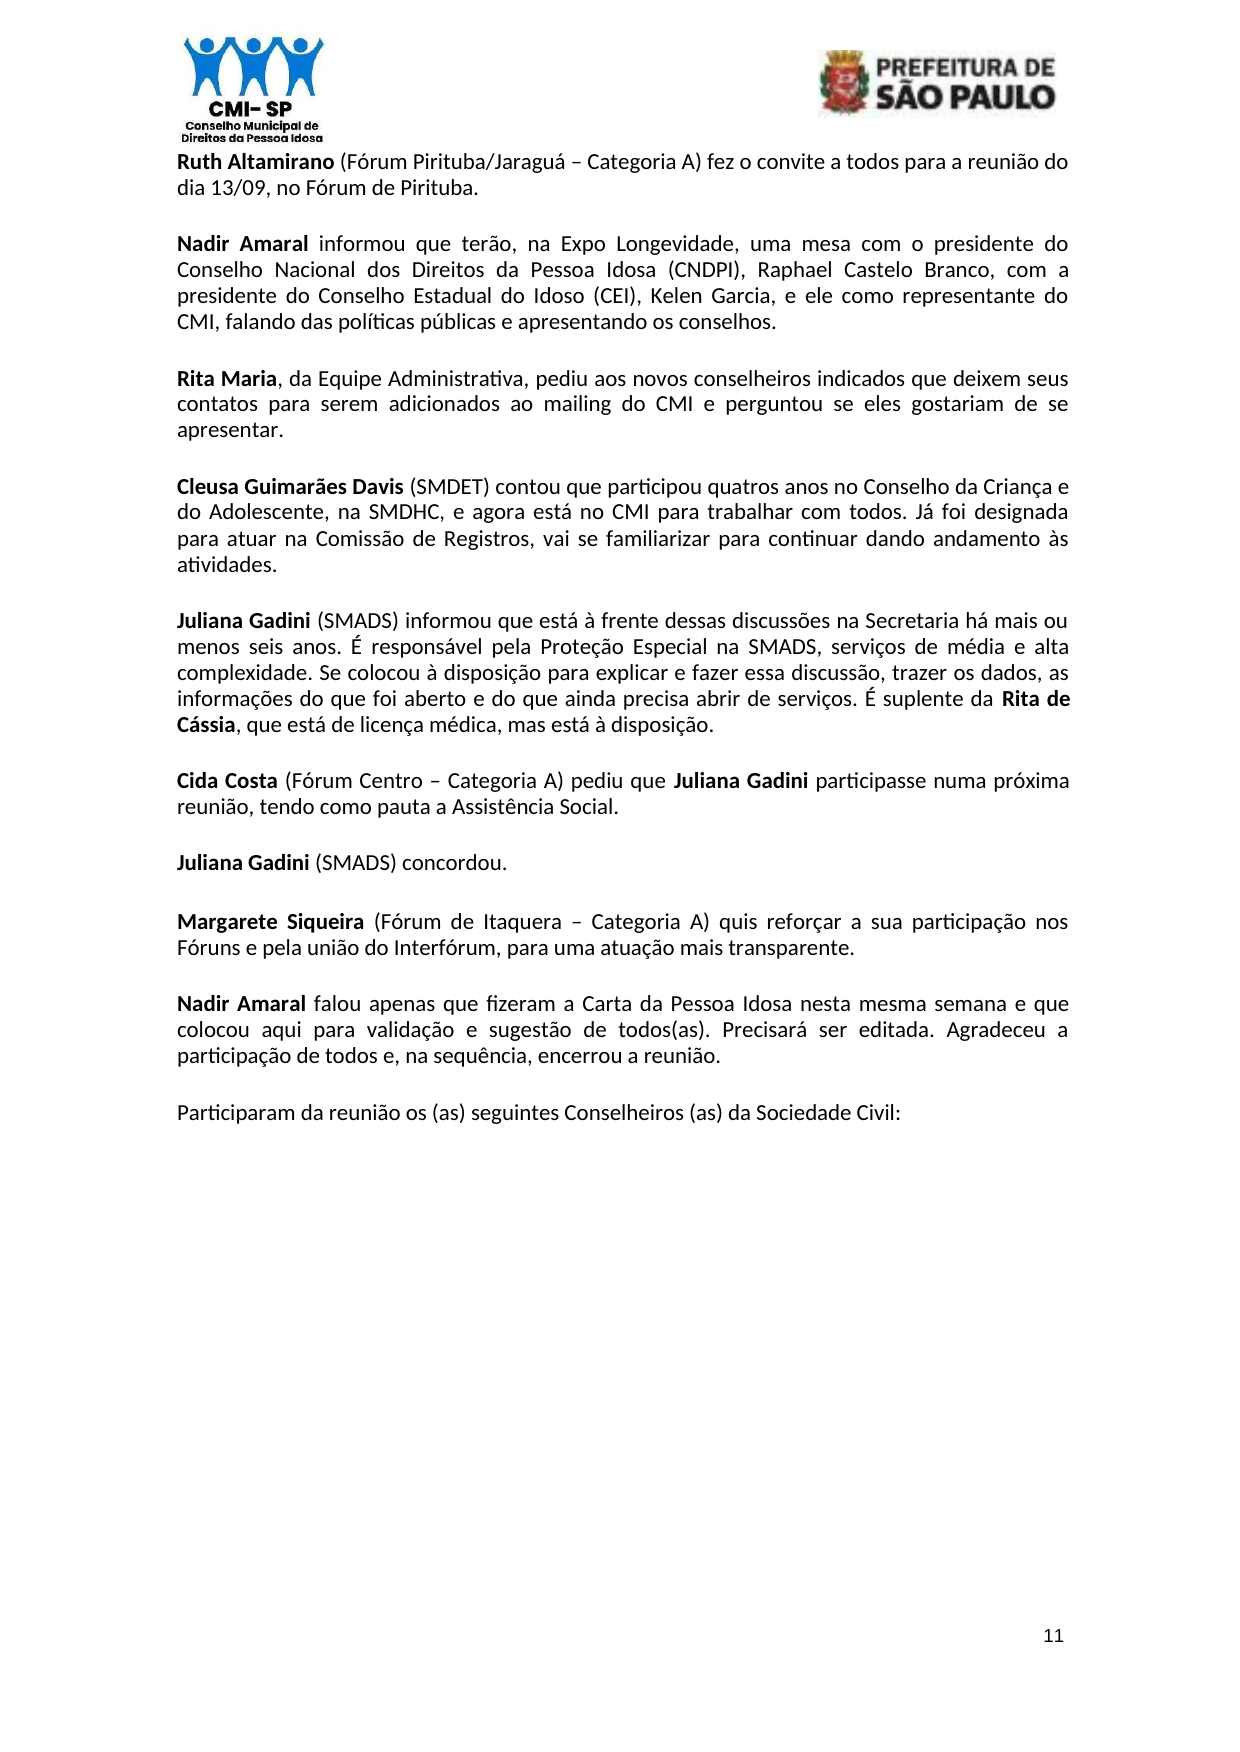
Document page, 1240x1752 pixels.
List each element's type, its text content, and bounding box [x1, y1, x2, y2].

text Juliana Gadini (SMADS) concordou. [177, 850, 1070, 876]
text Cida Costa (Fórum Centro – Categoria A) pediu que Juliana Gadini participasse numa próxima reunião, tendo como pauta a Assistência Social. [177, 768, 1070, 820]
text Cleusa Guimarães Davis (SMDET) contou que participou quatros anos no Conselho da Criança e do Adolescente, na SMDHC, e agora está no CMI para trabalhar com todos. Já foi designada para atuar na Comissão de Registros, vai se familiarizar para continuar dando andamento às atividades. [177, 473, 1070, 578]
text Juliana Gadini (SMADS) informou que está à frente dessas discussões na Secretaria há mais ou menos seis anos. É responsável pela Proteção Especial na SMADS, serviços de média e alta complexidade. Se colocou à disposição para explicar e fazer essa discussão, trazer os dados, as informações do que foi aberto e do que ainda precisa abrir de serviços. É suplente da Rita de Cássia, que está de licença médica, mas está à disposição. [177, 608, 1070, 738]
text Nadir Amaral falou apenas que fizeram a Carta da Pessoa Idosa nesta mesma semana e que colocou aqui para validação e sugestão de todos(as). Precisará ser editada. Agradeceu a participação de todos e, na sequência, encerrou a reunião. [177, 991, 1070, 1069]
text Ruth Altamirano (Fórum Pirituba/Jaraguá – Categoria A) fez o convite a todos para a reunião do dia 13/09, no Fórum de Pirituba. [177, 149, 1070, 201]
text Margarete Siqueira (Fórum de Itaquera – Categoria A) quis reforçar a sua participação nos Fóruns e pela união do Interfórum, para uma atuação mais transparente. [177, 909, 1070, 961]
text Rita Maria, da Equipe Administrativa, pediu aos novos conselheiros indicados que deixem seus contatos para serem adicionados ao mailing do CMI e perguntou se eles gostariam de se apresentar. [177, 365, 1070, 443]
text Participaram da reunião os (as) seguintes Conselheiros (as) da Sociedade Civil: [177, 1099, 1070, 1125]
text Nadir Amaral informou que terão, na Expo Longevidade, uma mesa com o presidente do Conselho Nacional dos Direitos da Pessoa Idosa (CNDPI), Raphael Castelo Branco, com a presidente do Conselho Estadual do Idoso (CEI), Kelen Garcia, e ele como representante do CMI, falando das políticas públicas e apresentando os conselhos. [177, 231, 1070, 335]
